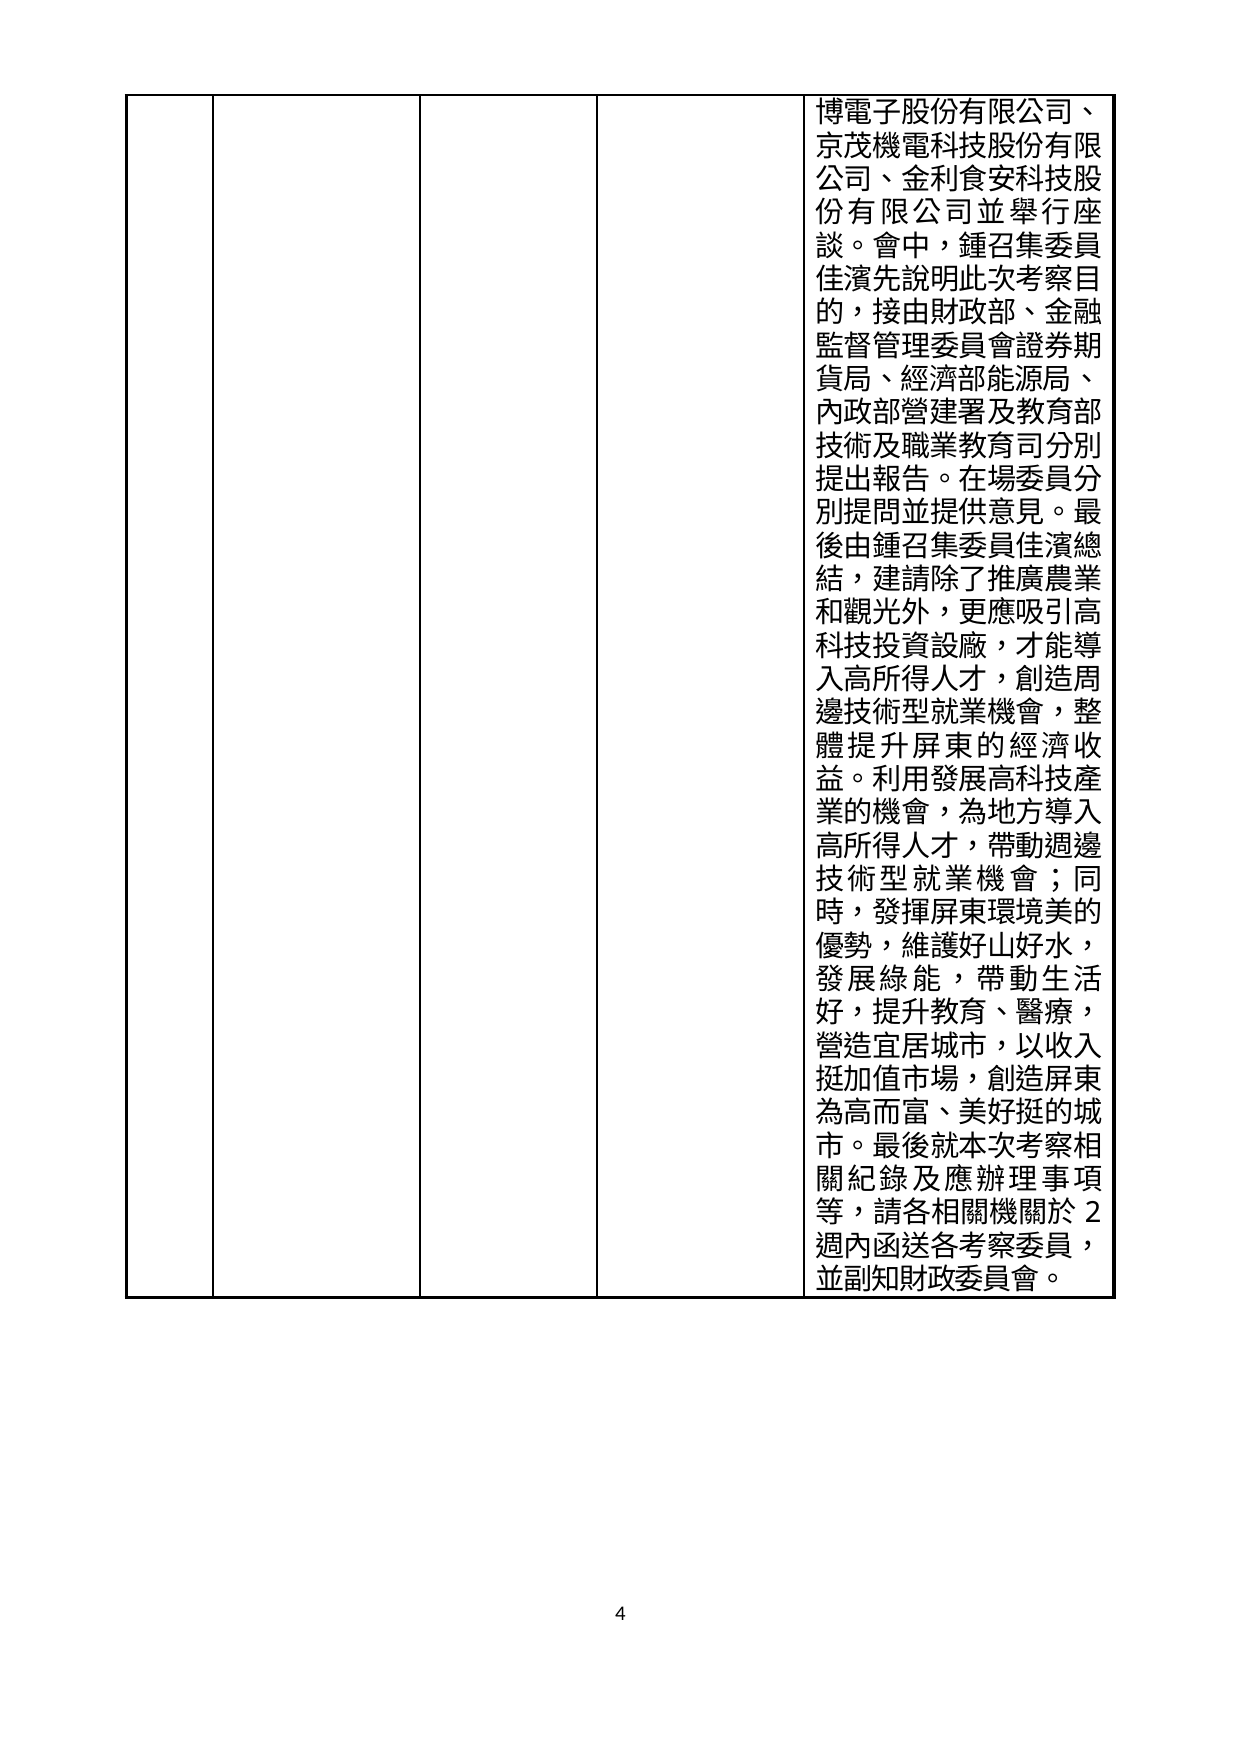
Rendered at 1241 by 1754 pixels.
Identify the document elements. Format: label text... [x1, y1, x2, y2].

table_cell [598, 96, 803, 1296]
table_cell [128, 96, 212, 1296]
table_cell 博電子股份有限公司、京茂機電科技股份有限公司、金利食安科技股份有限公司並舉行座談。會中，鍾召集委員佳濱先說明此次考察目的，接由財政部、金融監督管理委員會證券期貨局、經濟部能源局、內政部營建署及教育部技術及職業教育司分別提出報告。在場委員分別提問並提供意見。最後由鍾召集委員佳濱總結，建請除了推廣農業和觀光外，更應吸引高科技投資設廠，才能導入高所得人才，創造周邊技術型就業機會，整體提升屏東的經濟收益。利用發展高科技產業的機會，為地方導入高所得人才，帶動週邊技術型就業機會；同時，發揮屏東環境美的優勢，維護好山好水，發展綠能，帶動生活好，提升教育、醫療，營造宜居城市，以收入挺加值市場，創造屏東為高而富、美好挺的城市。最後就本次考察相關紀錄及應辦理事項等，請各相關機關於2週內函送各考察委員，並副知財政委員會。 [805, 96, 1112, 1296]
table_cell [421, 96, 596, 1296]
table_cell [214, 96, 419, 1296]
